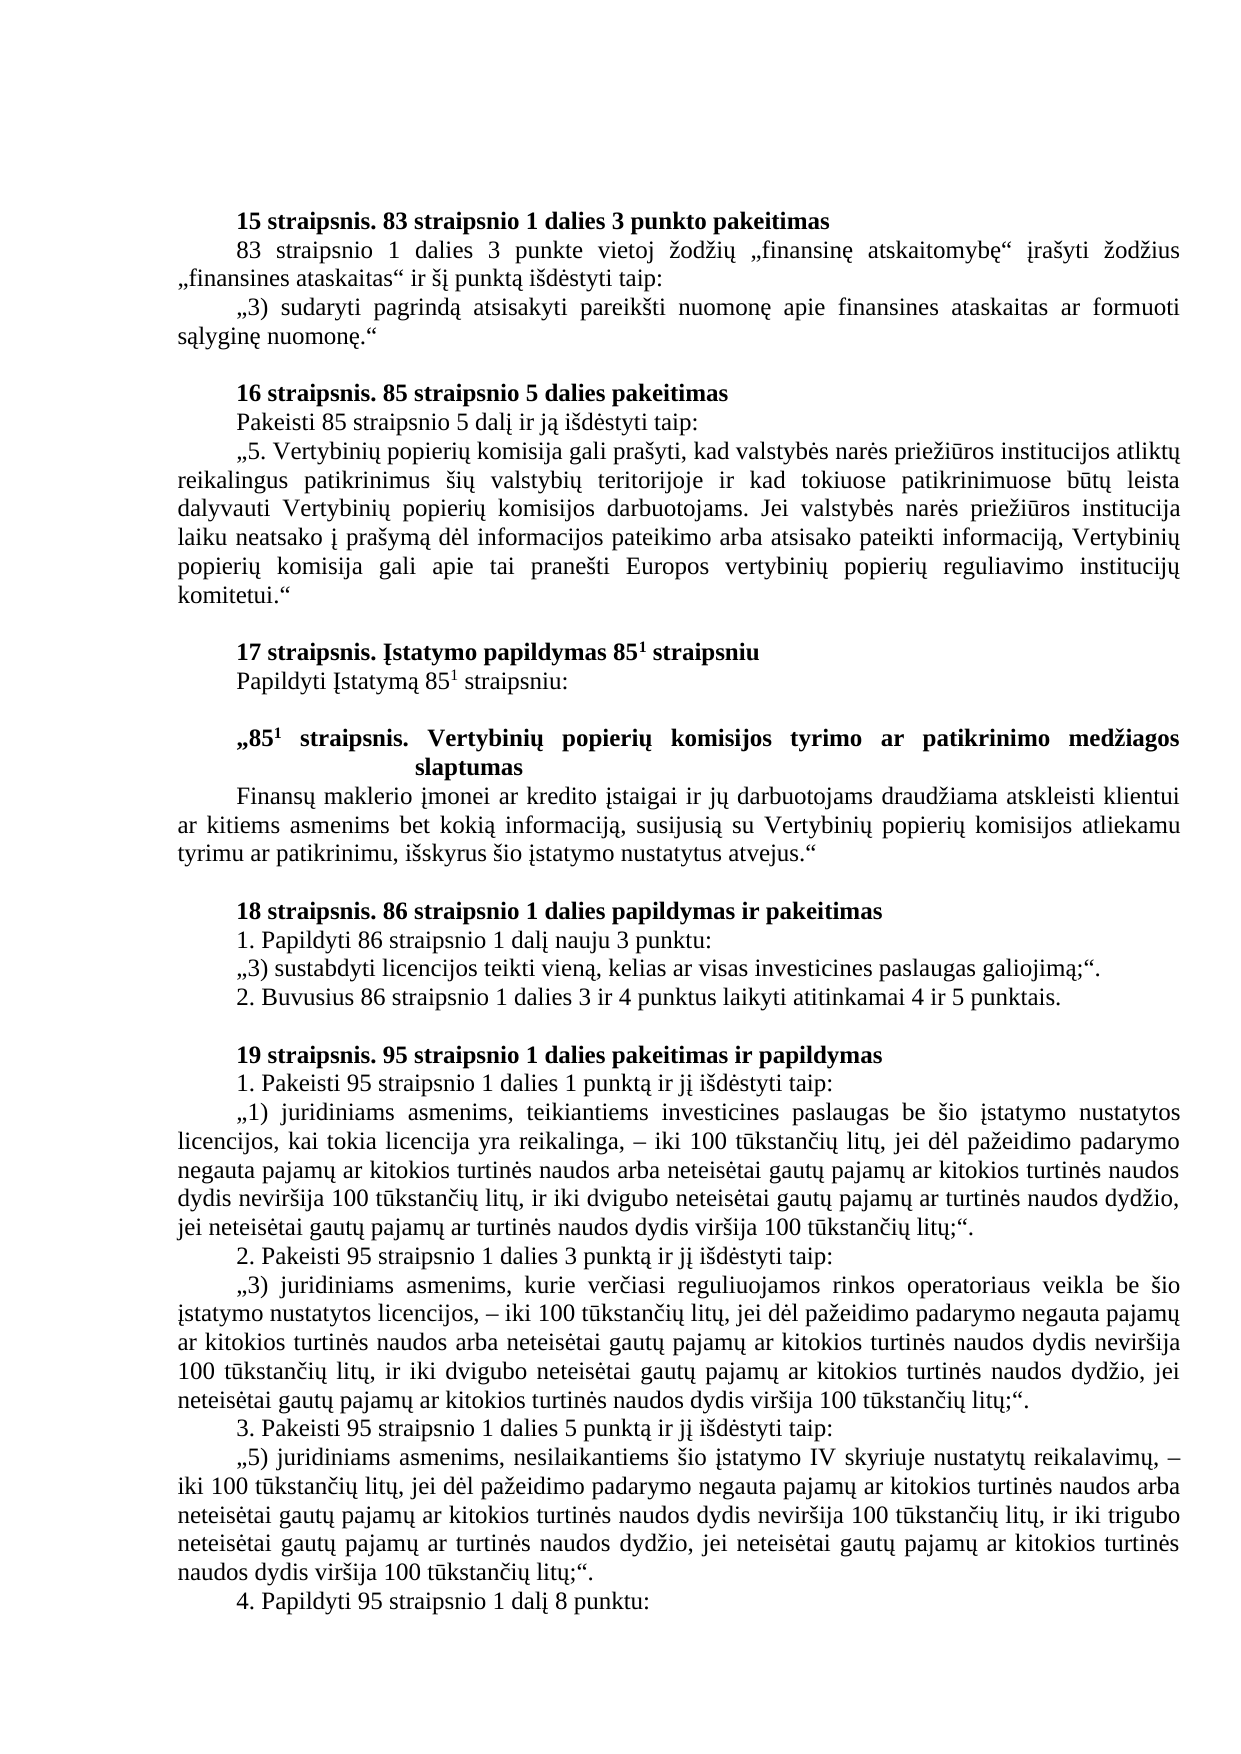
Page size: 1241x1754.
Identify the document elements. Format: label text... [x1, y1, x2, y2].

text Papildyti Įstatymą 851 straipsniu: [177, 666, 1181, 695]
text „5. Vertybinių popierių komisija gali prašyti, kad valstybės narės priežiūros institucijos atliktų reikalingus patikrinimus šių valstybių teritorijoje ir kad tokiuose patikrinimuose būtų leista dalyvauti Vertybinių popierių komisijos darbuotojams. Jei valstybės narės priežiūros institucija laiku neatsako į prašymą dėl informacijos pateikimo arba atsisako pateikti informaciją, Vertybinių popierių komisija gali apie tai pranešti Europos vertybinių popierių reguliavimo institucijų komitetui.“ [177, 436, 1181, 608]
text 2. Pakeisti 95 straipsnio 1 dalies 3 punktą ir jį išdėstyti taip: [177, 1241, 1181, 1270]
text Finansų maklerio įmonei ar kredito įstaigai ir jų darbuotojams draudžiama atskleisti klientui ar kitiems asmenims bet kokią informaciją, susijusią su Vertybinių popierių komisijos atliekamu tyrimu ar patikrinimu, išskyrus šio įstatymo nustatytus atvejus.“ [177, 781, 1181, 867]
text „3) sustabdyti licencijos teikti vieną, kelias ar visas investicines paslaugas galiojimą;“. [177, 953, 1181, 982]
text 18 straipsnis. 86 straipsnio 1 dalies papildymas ir pakeitimas [177, 896, 1181, 925]
text 83 straipsnio 1 dalies 3 punkte vietoj žodžių „finansinę atskaitomybę“ įrašyti žodžius „finansines ataskaitas“ ir šį punktą išdėstyti taip: [177, 235, 1181, 292]
text 19 straipsnis. 95 straipsnio 1 dalies pakeitimas ir papildymas [177, 1040, 1181, 1068]
text „5) juridiniams asmenims, nesilaikantiems šio įstatymo IV skyriuje nustatytų reikalavimų, – iki 100 tūkstančių litų, jei dėl pažeidimo padarymo negauta pajamų ar kitokios turtinės naudos arba neteisėtai gautų pajamų ar kitokios turtinės naudos dydis neviršija 100 tūkstančių litų, ir iki trigubo neteisėtai gautų pajamų ar turtinės naudos dydžio, jei neteisėtai gautų pajamų ar kitokios turtinės naudos dydis viršija 100 tūkstančių litų;“. [177, 1442, 1181, 1586]
text Pakeisti 85 straipsnio 5 dalį ir ją išdėstyti taip: [177, 407, 1181, 436]
text 15 straipsnis. 83 straipsnio 1 dalies 3 punkto pakeitimas [177, 206, 1181, 235]
text 1. Pakeisti 95 straipsnio 1 dalies 1 punktą ir jį išdėstyti taip: [177, 1068, 1181, 1097]
text „3) sudaryti pagrindą atsisakyti pareikšti nuomonę apie finansines ataskaitas ar formuoti sąlyginę nuomonę.“ [177, 292, 1181, 350]
text 1. Papildyti 86 straipsnio 1 dalį nauju 3 punktu: [177, 925, 1181, 953]
text 16 straipsnis. 85 straipsnio 5 dalies pakeitimas [177, 378, 1181, 407]
text 17 straipsnis. Įstatymo papildymas 851 straipsniu [177, 637, 1181, 666]
text „1) juridiniams asmenims, teikiantiems investicines paslaugas be šio įstatymo nustatytos licencijos, kai tokia licencija yra reikalinga, – iki 100 tūkstančių litų, jei dėl pažeidimo padarymo negauta pajamų ar kitokios turtinės naudos arba neteisėtai gautų pajamų ar kitokios turtinės naudos dydis neviršija 100 tūkstančių litų, ir iki dvigubo neteisėtai gautų pajamų ar turtinės naudos dydžio, jei neteisėtai gautų pajamų ar turtinės naudos dydis viršija 100 tūkstančių litų;“. [177, 1097, 1181, 1241]
text 2. Buvusius 86 straipsnio 1 dalies 3 ir 4 punktus laikyti atitinkamai 4 ir 5 punktais. [177, 982, 1181, 1011]
text 4. Papildyti 95 straipsnio 1 dalį 8 punktu: [177, 1586, 1181, 1615]
text „851 straipsnis. Vertybinių popierių komisijos tyrimo ar patikrinimo medžiagos slaptumas [236, 723, 1181, 781]
text 3. Pakeisti 95 straipsnio 1 dalies 5 punktą ir jį išdėstyti taip: [177, 1413, 1181, 1442]
text „3) juridiniams asmenims, kurie verčiasi reguliuojamos rinkos operatoriaus veikla be šio įstatymo nustatytos licencijos, – iki 100 tūkstančių litų, jei dėl pažeidimo padarymo negauta pajamų ar kitokios turtinės naudos arba neteisėtai gautų pajamų ar kitokios turtinės naudos dydis neviršija 100 tūkstančių litų, ir iki dvigubo neteisėtai gautų pajamų ar kitokios turtinės naudos dydžio, jei neteisėtai gautų pajamų ar kitokios turtinės naudos dydis viršija 100 tūkstančių litų;“. [177, 1270, 1181, 1413]
